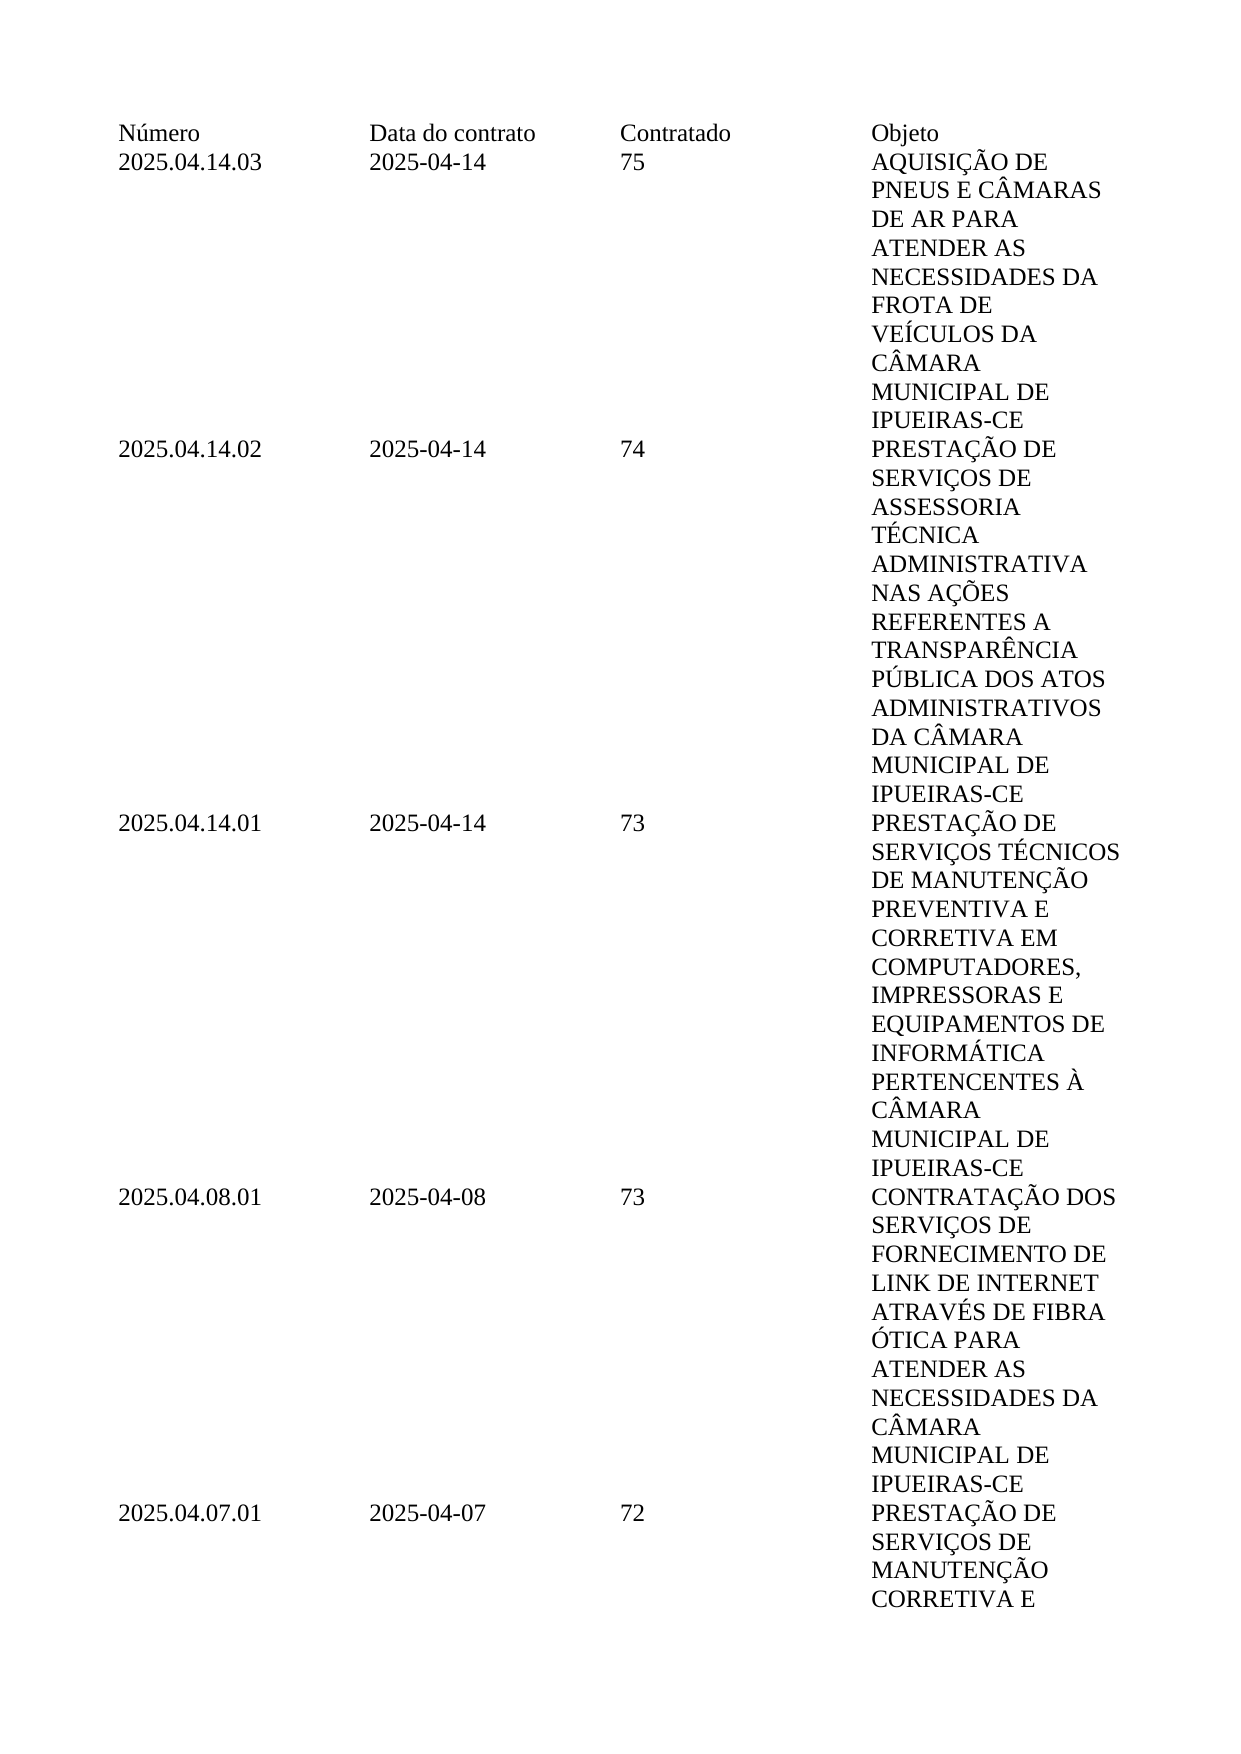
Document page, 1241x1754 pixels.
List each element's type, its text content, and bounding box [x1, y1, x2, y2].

table_cell 2025-04-07 [369, 1498, 620, 1613]
table_cell 2025.04.07.01 [118, 1498, 369, 1613]
table_cell PRESTAÇÃO DE SERVIÇOS DE MANUTENÇÃO CORRETIVA E [871, 1498, 1122, 1613]
table_cell 2025-04-08 [369, 1182, 620, 1498]
table_cell 73 [620, 808, 871, 1182]
table_cell 2025-04-14 [369, 808, 620, 1182]
table_cell 2025.04.08.01 [118, 1182, 369, 1498]
table_cell 2025-04-14 [369, 434, 620, 808]
table_cell 73 [620, 1182, 871, 1498]
table_header Objeto [871, 118, 1122, 147]
table_cell AQUISIÇÃO DE PNEUS E CÂMARAS DE AR PARA ATENDER AS NECESSIDADES DA FROTA DE VEÍCULOS DA CÂMARA MUNICIPAL DE IPUEIRAS-CE [871, 147, 1122, 434]
table_cell CONTRATAÇÃO DOS SERVIÇOS DE FORNECIMENTO DE LINK DE INTERNET ATRAVÉS DE FIBRA ÓTICA PARA ATENDER AS NECESSIDADES DA CÂMARA MUNICIPAL DE IPUEIRAS-CE [871, 1182, 1122, 1498]
table_header Data do contrato [369, 118, 620, 147]
table_cell 2025.04.14.03 [118, 147, 369, 434]
table_cell 72 [620, 1498, 871, 1613]
table_header Contratado [620, 118, 871, 147]
table_cell 2025.04.14.02 [118, 434, 369, 808]
table_cell 2025-04-14 [369, 147, 620, 434]
table_cell PRESTAÇÃO DE SERVIÇOS TÉCNICOS DE MANUTENÇÃO PREVENTIVA E CORRETIVA EM COMPUTADORES, IMPRESSORAS E EQUIPAMENTOS DE INFORMÁTICA PERTENCENTES À CÂMARA MUNICIPAL DE IPUEIRAS-CE [871, 808, 1122, 1182]
table_header Número [118, 118, 369, 147]
table_cell PRESTAÇÃO DE SERVIÇOS DE ASSESSORIA TÉCNICA ADMINISTRATIVA NAS AÇÕES REFERENTES A TRANSPARÊNCIA PÚBLICA DOS ATOS ADMINISTRATIVOS DA CÂMARA MUNICIPAL DE IPUEIRAS-CE [871, 434, 1122, 808]
table_cell 75 [620, 147, 871, 434]
table_cell 74 [620, 434, 871, 808]
table_cell 2025.04.14.01 [118, 808, 369, 1182]
